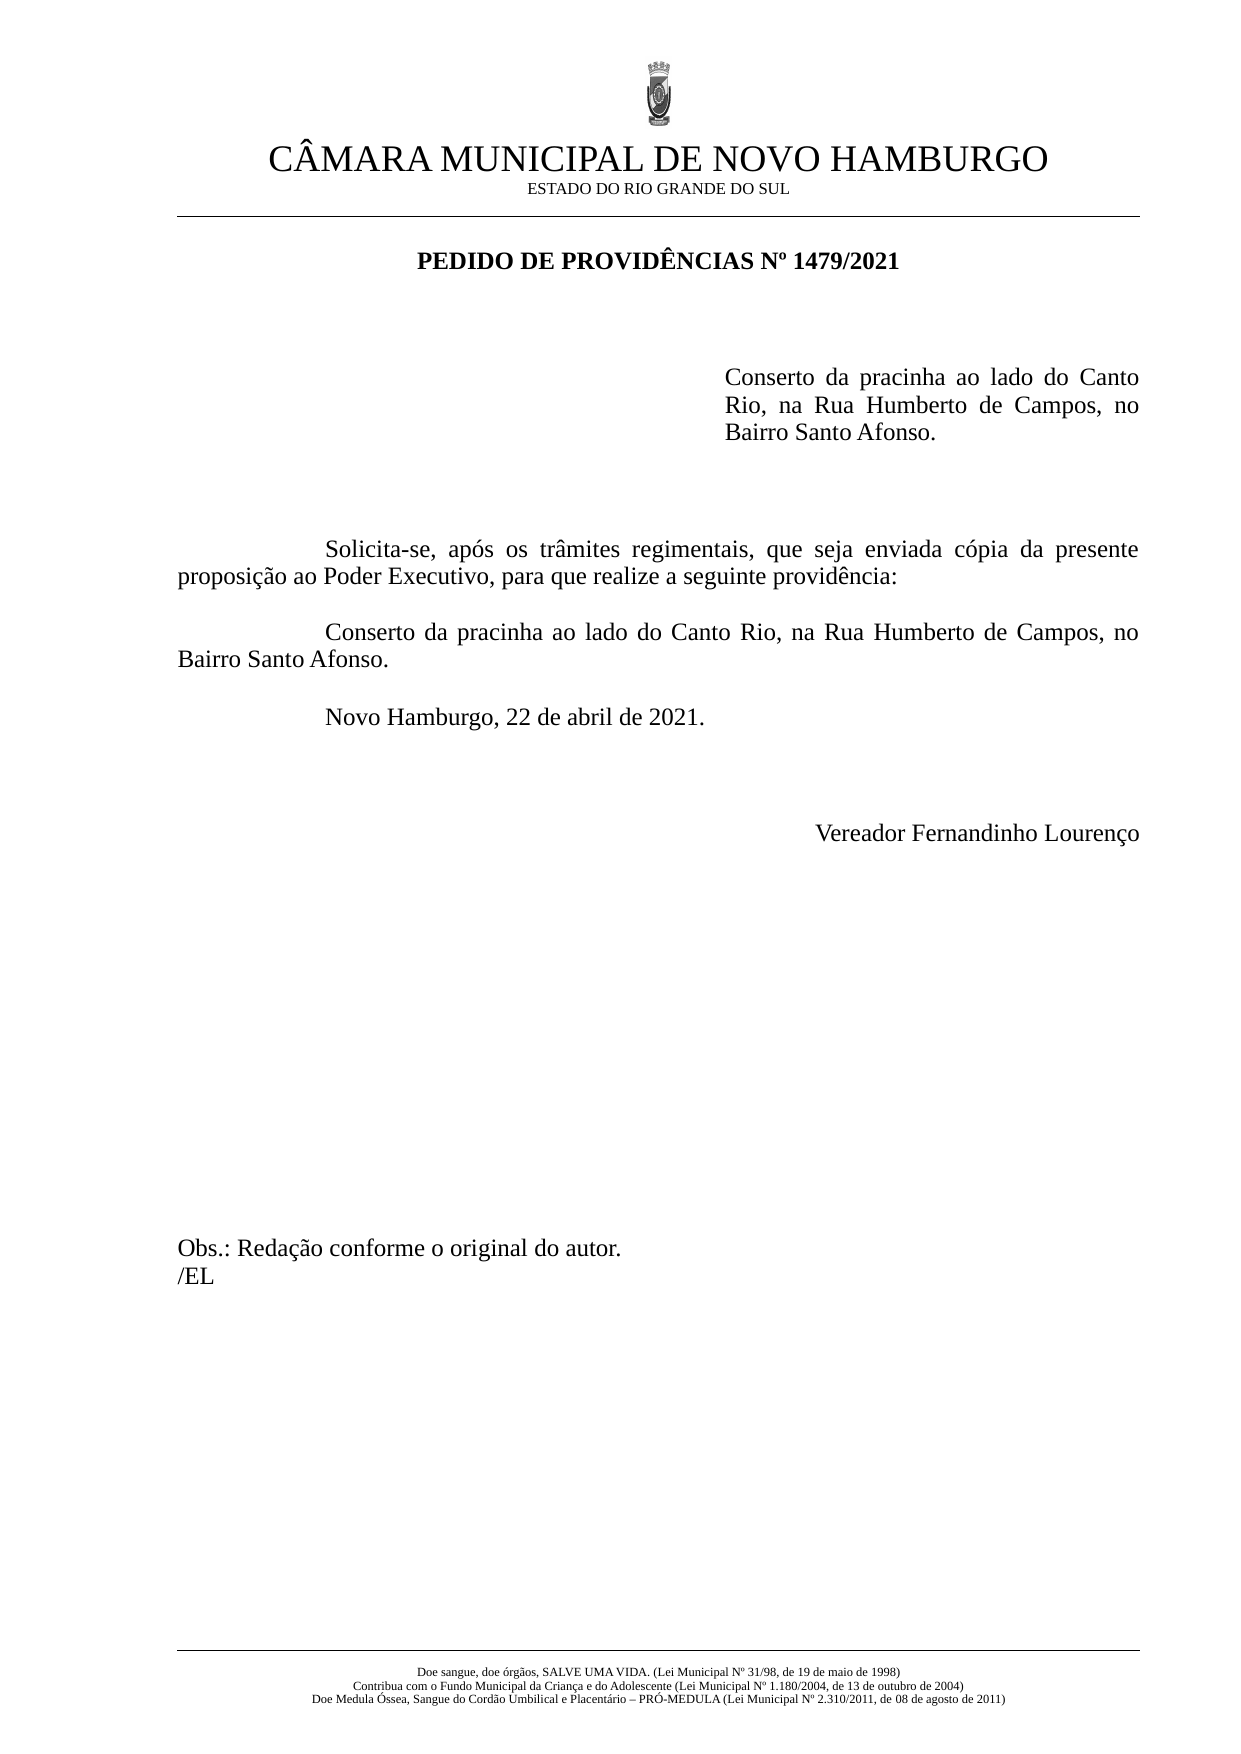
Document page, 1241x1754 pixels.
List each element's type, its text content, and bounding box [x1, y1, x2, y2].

text Novo Hamburgo, 22 de abril de 2021. [177, 703, 1140, 730]
text Vereador Fernandinho Lourenço [649, 819, 1140, 847]
text Obs.: Redação conforme o original do autor. [177, 1234, 1140, 1262]
text /EL [177, 1262, 1140, 1290]
text Solicita-se, após os trâmites regimentais, que seja enviada cópia da presente proposição ao Poder Executivo, para que realize a seguinte providência: [177, 535, 1140, 590]
list Conserto da pracinha ao lado do Canto Rio, na Rua Humberto de Campos, no Bairro Santo Afonso. [687, 363, 1140, 446]
text PEDIDO DE PROVIDÊNCIAS Nº 1479/2021 [177, 247, 1140, 274]
list Conserto da pracinha ao lado do Canto Rio, na Rua Humberto de Campos, no Bairro Santo Afonso. [177, 618, 1140, 673]
